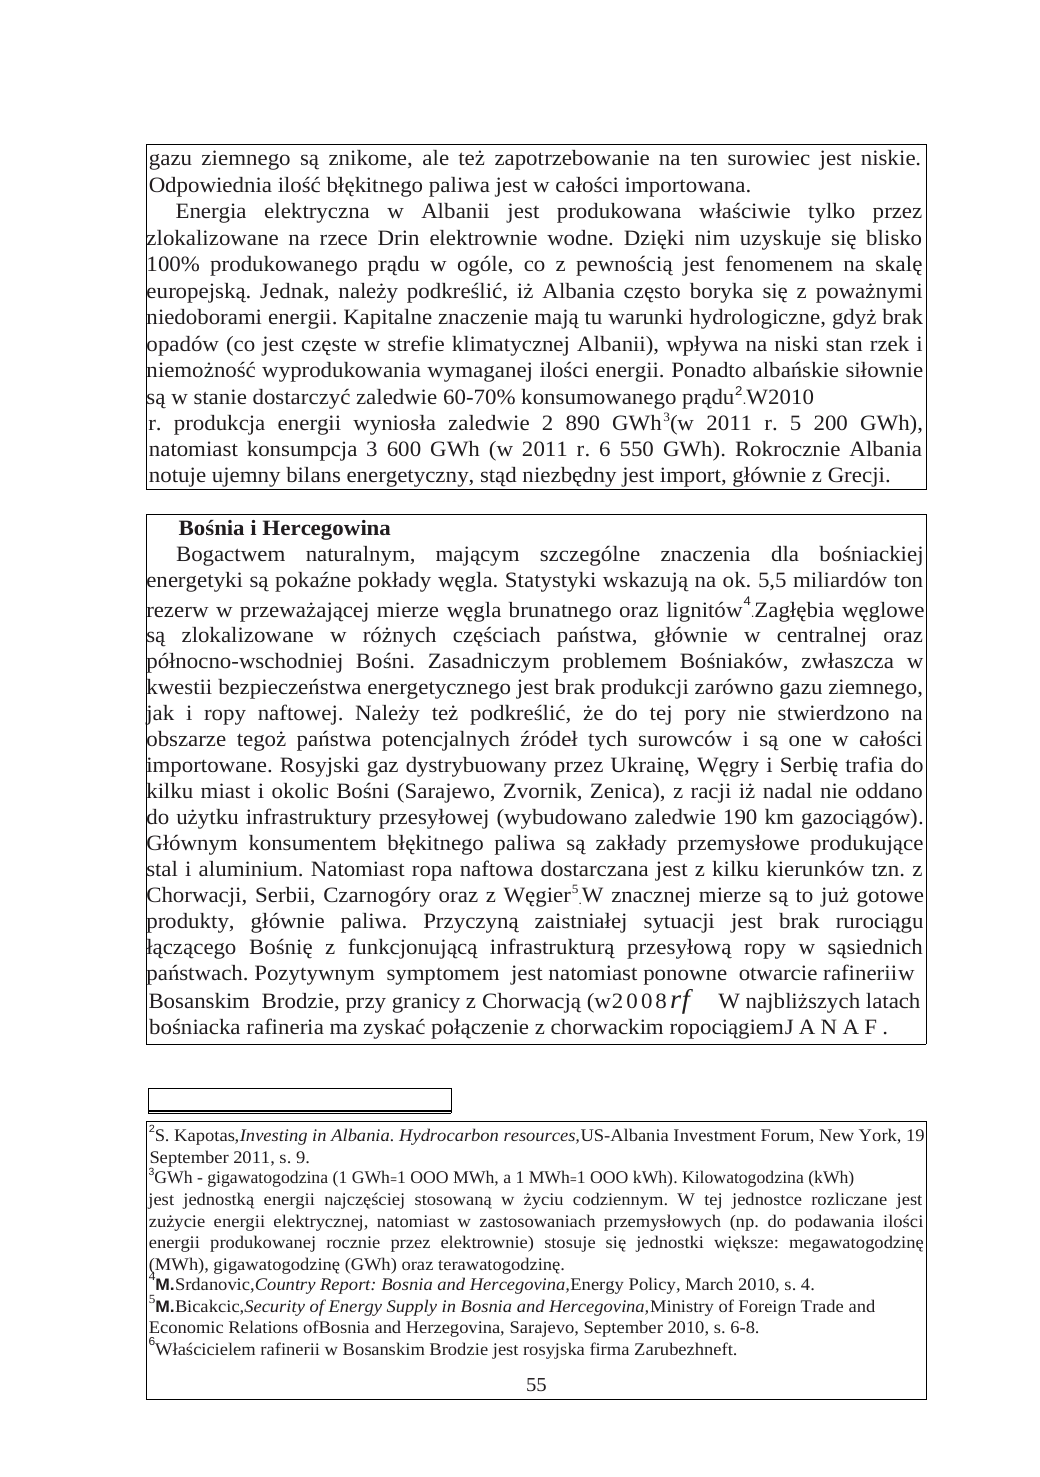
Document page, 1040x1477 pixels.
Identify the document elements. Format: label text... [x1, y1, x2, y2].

text jest jednostką energii najczęściej stosowaną w życiu codziennym. W tej jednostce rozliczane jest zużycie energii elektrycznej, natomiast w zastosowaniach przemysłowych (np. do podawania ilości energii produkowanej rocznie przez elektrownie) stosuje się jednostki większe: megawatogodzinę (MWh), gigawatogodzinę (GWh) oraz terawatogodzinę. [148, 1189, 925, 1274]
text 4M.Srdanovic,Country Report: Bosnia and Hercegovina,Energy Policy, March 2010, s. 4. [149, 1275, 926, 1294]
text r. produkcja energii wyniosła zaledwie 2 890 GWh3(w 2011 r. 5 200 GWh), natomiast konsumpcja 3 600 GWh (w 2011 r. 6 550 GWh). Rokrocznie Albania notuje ujemny bilans energetyczny, stąd niezbędny jest import, głównie z Grecji. [148, 410, 924, 487]
text 2S. Kapotas,Investing in Albania. Hydrocarbon resources,US-Albania Investment Forum, New York, 19 September 2011, s. 9. [148, 1122, 926, 1167]
text Energia elektryczna w Albanii jest produkowana właściwie tylko przez zlokalizowane na rzece Drin elektrownie wodne. Dzięki nim uzyskuje się blisko 100% produkowanego prądu w ogóle, co z pewnością jest fenomenem na skalę europejską. Jednak, należy podkreślić, iż Albania często boryka się z poważnymi niedoborami energii. Kapitalne znaczenie mają tu warunki hydrologiczne, gdyż brak opadów (co jest częste w strefie klimatycznej Albanii), wpływa na niski stan rzek i niemożność wyprodukowania wymaganej ilości energii. Ponadto albańskie siłownie są w stanie dostarczyć zaledwie 60-70% konsumowanego prądu2.W2010 [147, 198, 924, 409]
text 5M.Bicakcic,Security of Energy Supply in Bosnia and Hercegovina,Ministry of Foreign Trade and Economic Relations ofBosnia and Herzegovina, Sarajevo, September 2010, s. 6-8. [148, 1295, 926, 1338]
text Bogactwem naturalnym, mającym szczególne znaczenia dla bośniackiej energetyki są pokaźne pokłady węgla. Statystyki wskazują na ok. 5,5 miliardów ton rezerw w przeważającej mierze węgla brunatnego oraz lignitów4.Zagłębia węglowe są zlokalizowane w różnych częściach państwa, głównie w centralnej oraz północno-wschodniej Bośni. Zasadniczym problemem Bośniaków, zwłaszcza w kwestii bezpieczeństwa energetycznego jest brak produkcji zarówno gazu ziemnego, jak i ropy naftowej. Należy też podkreślić, że do tej pory nie stwierdzono na obszarze tegoż państwa potencjalnych źródeł tych surowców i są one w całości importowane. Rosyjski gaz dystrybuowany przez Ukrainę, Węgry i Serbię trafia do kilku miast i okolic Bośni (Sarajewo, Zvornik, Zenica), z racji iż nadal nie oddano do użytku infrastruktury przesyłowej (wybudowano zaledwie 190 km gazociągów). Głównym konsumentem błękitnego paliwa są zakłady przemysłowe produkujące stal i aluminium. Natomiast ropa naftowa dostarczana jest z kilku kierunków tzn. z Chorwacji, Serbii, Czarnogóry oraz z Węgier5.W znacznej mierze są to już gotowe produkty, głównie paliwa. Przyczyną zaistniałej sytuacji jest brak rurociągu łączącego Bośnię z funkcjonującą infrastrukturą przesyłową ropy w sąsiednich państwach. Pozytywnym symptomem jest natomiast ponowne otwarcie rafineriiw [147, 541, 924, 985]
text 6Właścicielem rafinerii w Bosanskim Brodzie jest rosyjska firma Zarubezhneft. [148, 1338, 926, 1359]
text gazu ziemnego są znikome, ale też zapotrzebowanie na ten surowiec jest niskie. Odpowiednia ilość błękitnego paliwa jest w całości importowana. [148, 145, 923, 197]
text 55 [524, 1373, 548, 1396]
text Bośnia i Hercegowina [178, 515, 926, 541]
text Bosanskim Brodzie, przy granicy z Chorwacją (w2008rf W najbliższych latach bośniacka rafineria ma zyskać połączenie z chorwackim ropociągiemJANAF. [148, 987, 924, 1040]
text 3GWh - gigawatogodzina (1 GWh=1 OOO MWh, a 1 MWh=1 OOO kWh). Kilowatogodzina (kWh) [148, 1168, 926, 1187]
